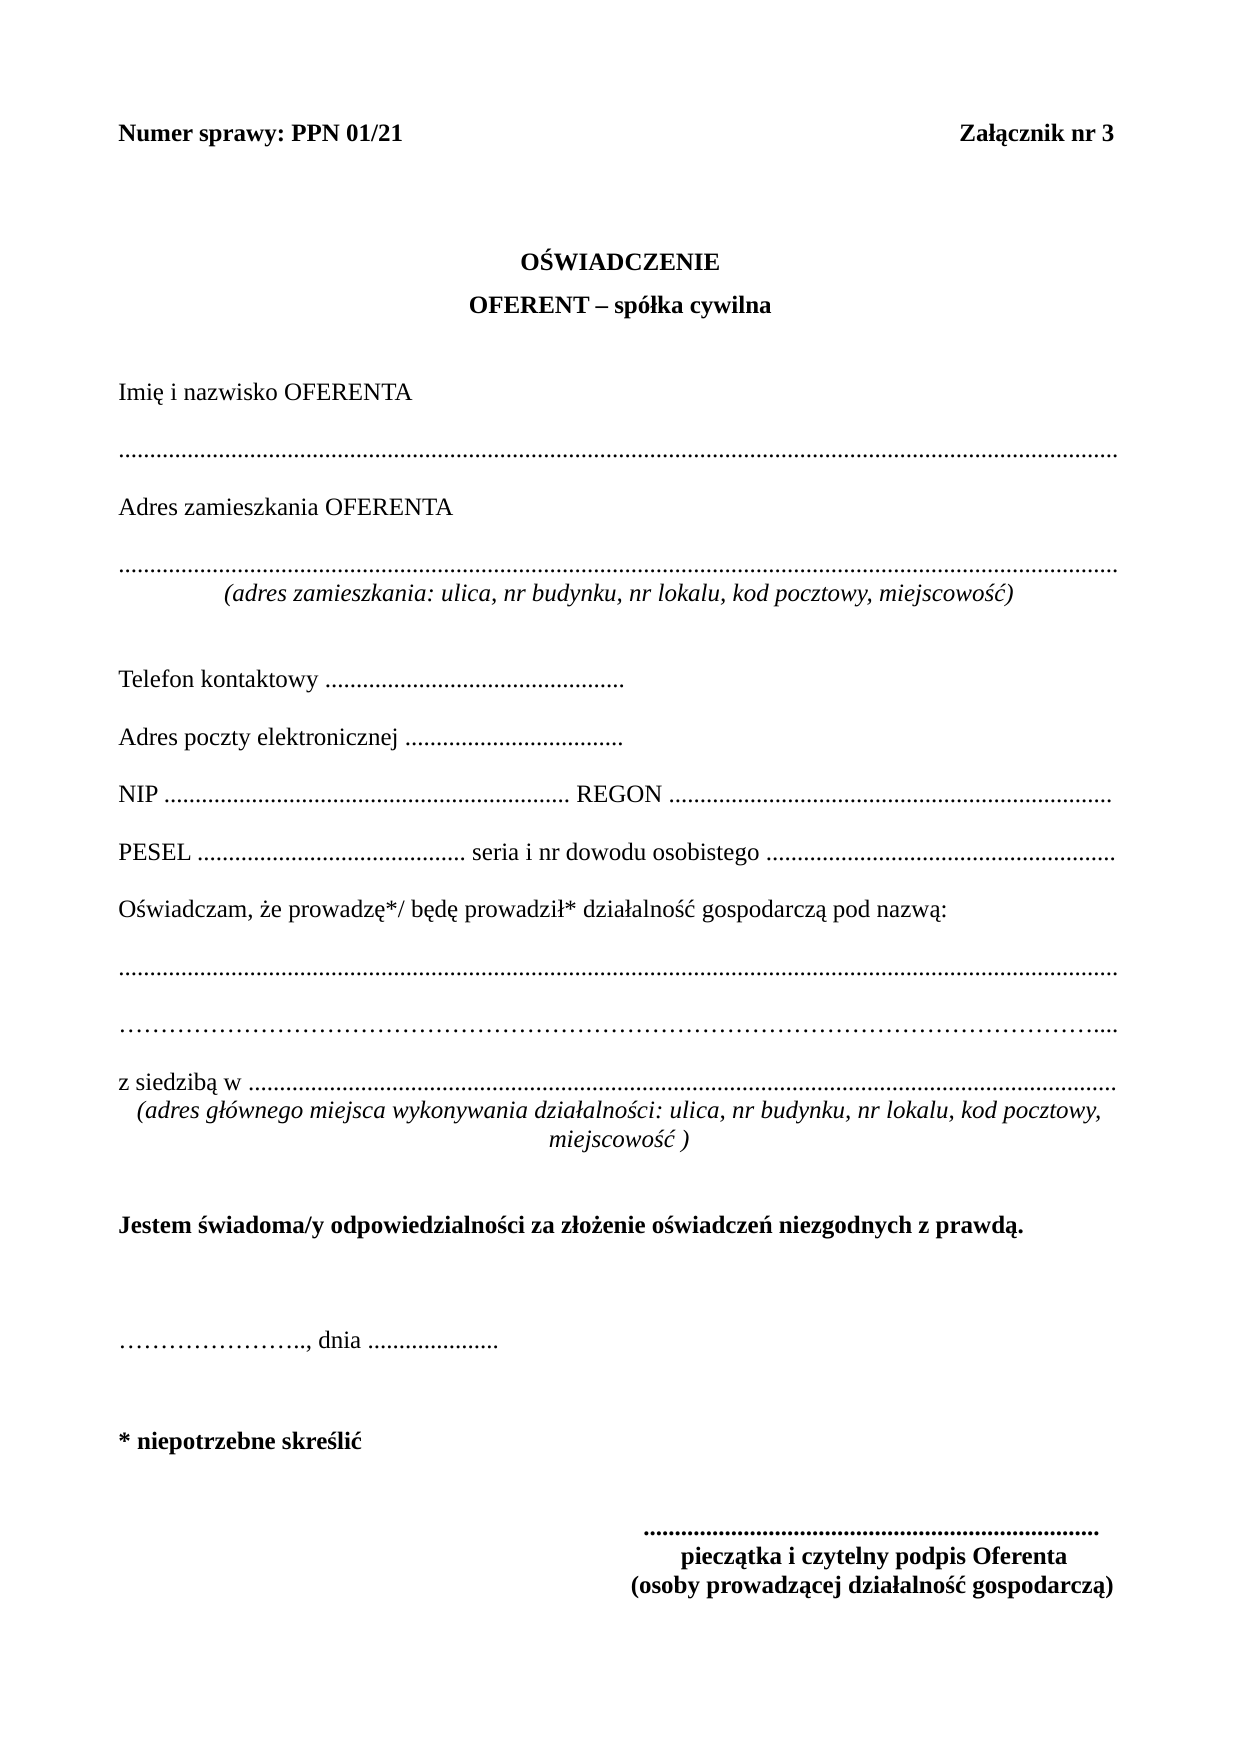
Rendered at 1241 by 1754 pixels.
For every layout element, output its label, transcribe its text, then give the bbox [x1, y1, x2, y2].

text * niepotrzebne skreślić [118, 1426, 1122, 1455]
text Adres zamieszkania OFERENTA [118, 492, 1122, 521]
text pieczątka i czytelny podpis Oferenta [118, 1541, 1122, 1570]
text ......................................................................... [118, 1512, 1122, 1541]
text ………………….., dnia ..................... [118, 1326, 1122, 1354]
text (adres zamieszkania: ulica, nr budynku, nr lokalu, kod pocztowy, miejscowość) [118, 578, 1122, 607]
text Telefon kontaktowy ................................................ [118, 664, 1122, 693]
text (osoby prowadzącej działalność gospodarczą) [118, 1570, 1122, 1599]
text ……………………………………………………………………………………………………….... [118, 1009, 1122, 1038]
text PESEL ........................................... seria i nr dowodu osobistego ........................................................ [118, 837, 1122, 866]
text (adres głównego miejsca wykonywania działalności: ulica, nr budynku, nr lokalu, kod pocztowy, miejscowość ) [118, 1096, 1122, 1153]
text Numer sprawy: PPN 01/21 Załącznik nr 3 [118, 118, 1122, 147]
text ................................................................................................................................................................ [118, 549, 1122, 578]
text ................................................................................................................................................................ [118, 952, 1122, 981]
text Adres poczty elektronicznej ................................... [118, 722, 1122, 751]
text Oświadczam, że prowadzę*/ będę prowadził* działalność gospodarczą pod nazwą: [118, 894, 1122, 923]
text OFERENT – spółka cywilna [118, 291, 1122, 319]
text NIP ................................................................. REGON ....................................................................... [118, 779, 1122, 808]
text z siedzibą w ........................................................................................................................................... [118, 1067, 1122, 1096]
text ................................................................................................................................................................ [118, 434, 1122, 463]
text Jestem świadoma/y odpowiedzialności za złożenie oświadczeń niezgodnych z prawdą. [118, 1211, 1122, 1239]
text Imię i nazwisko OFERENTA [118, 377, 1122, 406]
text OŚWIADCZENIE [118, 247, 1122, 276]
